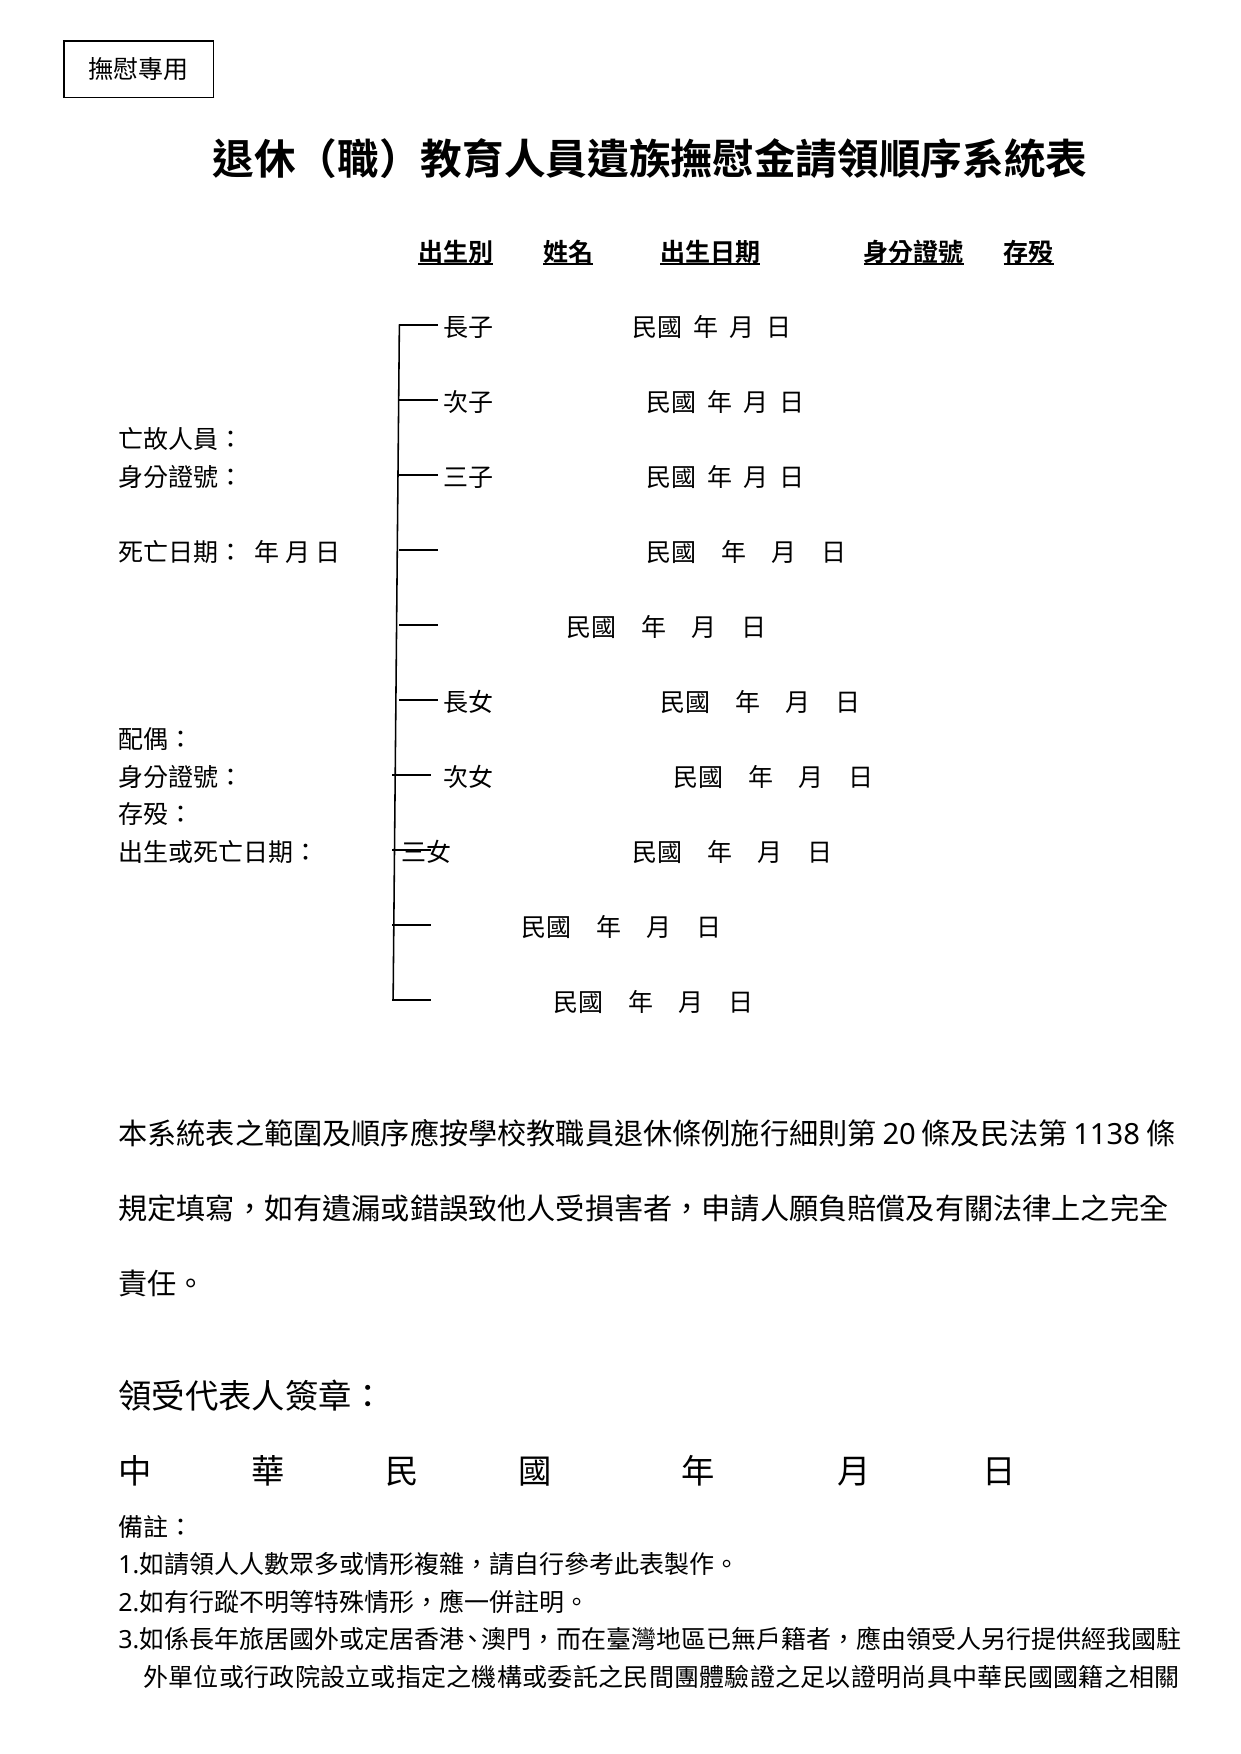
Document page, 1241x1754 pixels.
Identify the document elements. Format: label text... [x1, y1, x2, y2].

text 撫慰專用 [79, 49, 198, 86]
text 退休（職）教育人員遺族撫慰金請領順序系統表 [118, 119, 1181, 194]
text 三子 民國 年 月 日 [399, 456, 1181, 494]
text 身分證號： [118, 756, 394, 794]
text [65, 42, 213, 97]
text 亡故人員： [118, 419, 397, 456]
text 存殁： [118, 794, 394, 831]
text [118, 381, 398, 419]
text [118, 606, 395, 644]
text [396, 794, 1181, 831]
text 長子 民國 年 月 日 [118, 306, 1181, 344]
text 3.如係長年旅居國外或定居香港、澳門，而在臺灣地區已無戶籍者，應由領受人另行提供經我國駐外單位或行政院設立或指定之機構或委託之民間團體驗證之足以證明尚具中華民國國籍之相關 [118, 1619, 1181, 1694]
text 出生或死亡日期： [118, 831, 393, 869]
text 死亡日期： 年 月 日 [118, 531, 396, 569]
text [397, 719, 1181, 756]
text 中 華 民 國 年 月 日 [118, 1431, 1181, 1506]
text 1.如請領人人數眾多或情形複雜，請自行參考此表製作。 [118, 1544, 1181, 1581]
text 民國 年 月 日 [398, 606, 1181, 644]
text 備註： [118, 1506, 1181, 1544]
text [118, 906, 393, 944]
text 配偶： [118, 719, 394, 756]
text 領受代表人簽章： [118, 1356, 1181, 1431]
text 民國 年 月 日 [395, 906, 1181, 944]
text 民國 年 月 日 [398, 531, 1181, 569]
text 出生別 姓名 出生日期 身分證號 存殁 [418, 231, 1181, 269]
text 次女 民國 年 月 日 [396, 756, 1181, 794]
text 身分證號： [118, 456, 397, 494]
text [118, 681, 395, 719]
text 2.如有行蹤不明等特殊情形，應一併註明。 [118, 1581, 1181, 1619]
text 三女 民國 年 月 日 [396, 831, 1181, 869]
text 長女 民國 年 月 日 [397, 681, 1181, 719]
text 民國 年 月 日 [118, 981, 1181, 1019]
text 次子 民國 年 月 日 [400, 381, 1181, 419]
text [399, 419, 1181, 456]
text 本系統表之範圍及順序應按學校教職員退休條例施行細則第20條及民法第1138條規定填寫，如有遺漏或錯誤致他人受損害者，申請人願負賠償及有關法律上之完全責任。 [118, 1094, 1181, 1319]
